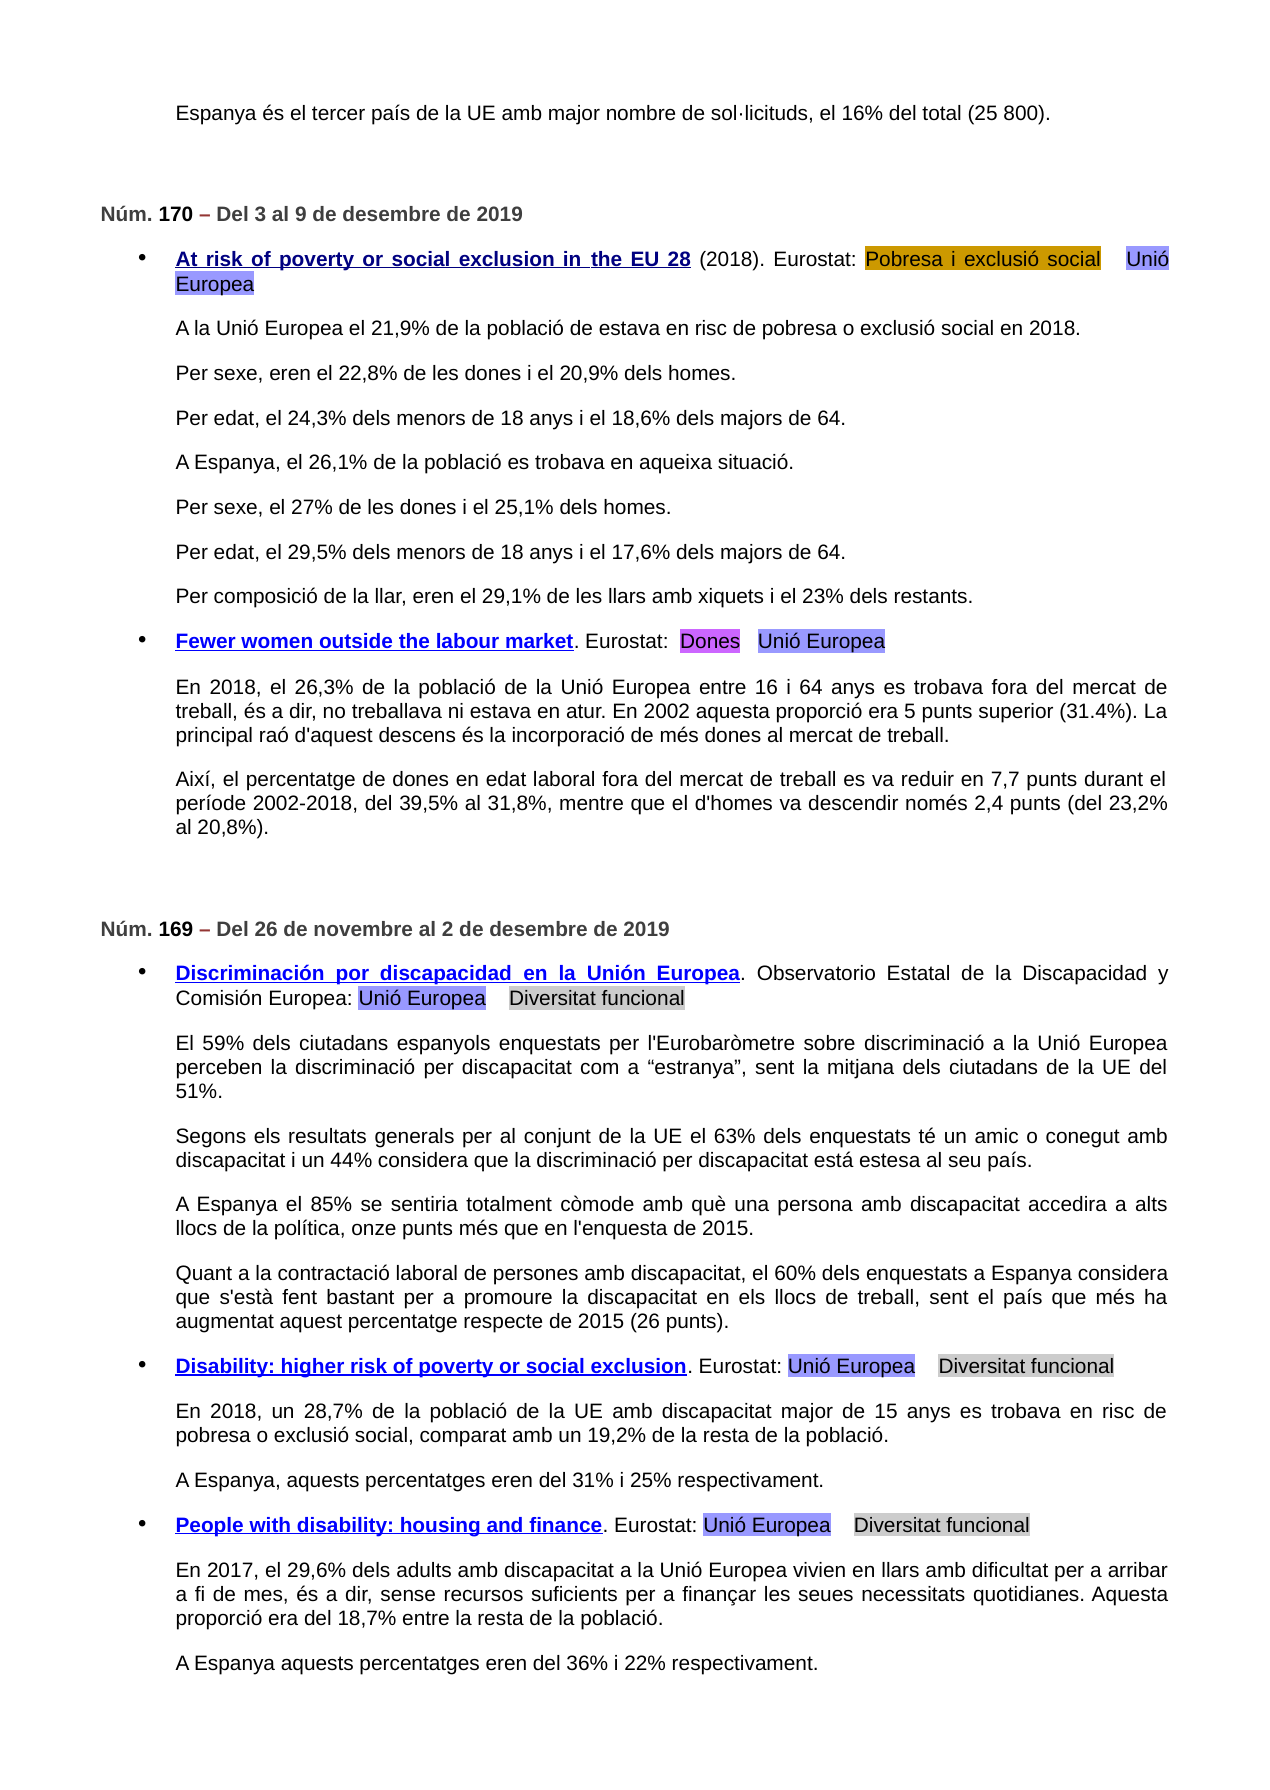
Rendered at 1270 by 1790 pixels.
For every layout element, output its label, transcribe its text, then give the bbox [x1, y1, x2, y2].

text Per sexe, eren el 22,8% de les dones i el 20,9% dels homes. [175, 361, 1169, 385]
text Així, el percentatge de dones en edat laboral fora del mercat de treball es va reduir en 7,7 punts durant el període 2002-2018, del 39,5% al 31,8%, mentre que el d'homes va descendir només 2,4 punts (del 23,2% al 20,8%). [175, 767, 1169, 839]
text Espanya és el tercer país de la UE amb major nombre de sol·licituds, el 16% del total (25 800). [175, 100, 1169, 124]
text Núm. 169 – Del 26 de novembre al 2 de desembre de 2019 [100, 917, 1169, 941]
text Núm. 170 – Del 3 al 9 de desembre de 2019 [100, 202, 1169, 226]
text A Espanya, el 26,1% de la població es trobava en aqueixa situació. [175, 450, 1169, 474]
text Per edat, el 29,5% dels menors de 18 anys i el 17,6% dels majors de 64. [175, 539, 1169, 563]
text En 2018, el 26,3% de la població de la Unió Europea entre 16 i 64 anys es trobava fora del mercat de treball, és a dir, no treballava ni estava en atur. En 2002 aquesta proporció era 5 punts superior (31.4%). La principal raó d'aquest descens és la incorporació de més dones al mercat de treball. [175, 675, 1169, 747]
list Discriminación por discapacidad en la Unión Europea. Observatorio Estatal de la Discapacidad y Comisión Europea: Unió Europea Diversitat funcional [138, 961, 1169, 1010]
list People with disability: housing and finance. Eurostat: Unió Europea Diversitat funcional [138, 1512, 1169, 1537]
text A Espanya, aquests percentatges eren del 31% i 25% respectivament. [175, 1468, 1169, 1492]
text A Espanya el 85% se sentiria totalment còmode amb què una persona amb discapacitat accedira a alts llocs de la política, onze punts més que en l'enquesta de 2015. [175, 1192, 1169, 1240]
text Segons els resultats generals per al conjunt de la UE el 63% dels enquestats té un amic o conegut amb discapacitat i un 44% considera que la discriminació per discapacitat está estesa al seu país. [175, 1123, 1169, 1171]
text Quant a la contractació laboral de persones amb discapacitat, el 60% dels enquestats a Espanya considera que s'està fent bastant per a promoure la discapacitat en els llocs de treball, sent el país que més ha augmentat aquest percentatge respecte de 2015 (26 punts). [175, 1261, 1169, 1333]
text Per sexe, el 27% de les dones i el 25,1% dels homes. [175, 495, 1169, 519]
subtitle Fewer women outside the labour market. Eurostat: Dones Unió Europea [138, 629, 1169, 654]
subtitle At risk of poverty or social exclusion in the EU 28 (2018). Eurostat: Pobresa i exclusió social Unió Europea [138, 246, 1169, 295]
text A Espanya aquests percentatges eren del 36% i 22% respectivament. [175, 1651, 1169, 1675]
text El 59% dels ciutadans espanyols enquestats per l'Eurobaròmetre sobre discriminació a la Unió Europea perceben la discriminació per discapacitat com a “estranya”, sent la mitjana dels ciutadans de la UE del 51%. [175, 1031, 1169, 1103]
text En 2017, el 29,6% dels adults amb discapacitat a la Unió Europea vivien en llars amb dificultat per a arribar a fi de mes, és a dir, sense recursos suficients per a finançar les seues necessitats quotidianes. Aquesta proporció era del 18,7% entre la resta de la població. [175, 1558, 1169, 1630]
text Per edat, el 24,3% dels menors de 18 anys i el 18,6% dels majors de 64. [175, 406, 1169, 429]
text Per composició de la llar, eren el 29,1% de les llars amb xiquets i el 23% dels restants. [175, 584, 1169, 608]
text En 2018, un 28,7% de la població de la UE amb discapacitat major de 15 anys es trobava en risc de pobresa o exclusió social, comparat amb un 19,2% de la resta de la població. [175, 1399, 1169, 1447]
list Disability: higher risk of poverty or social exclusion. Eurostat: Unió Europea Diversitat funcional [138, 1353, 1169, 1378]
text A la Unió Europea el 21,9% de la població de estava en risc de pobresa o exclusió social en 2018. [175, 316, 1169, 340]
